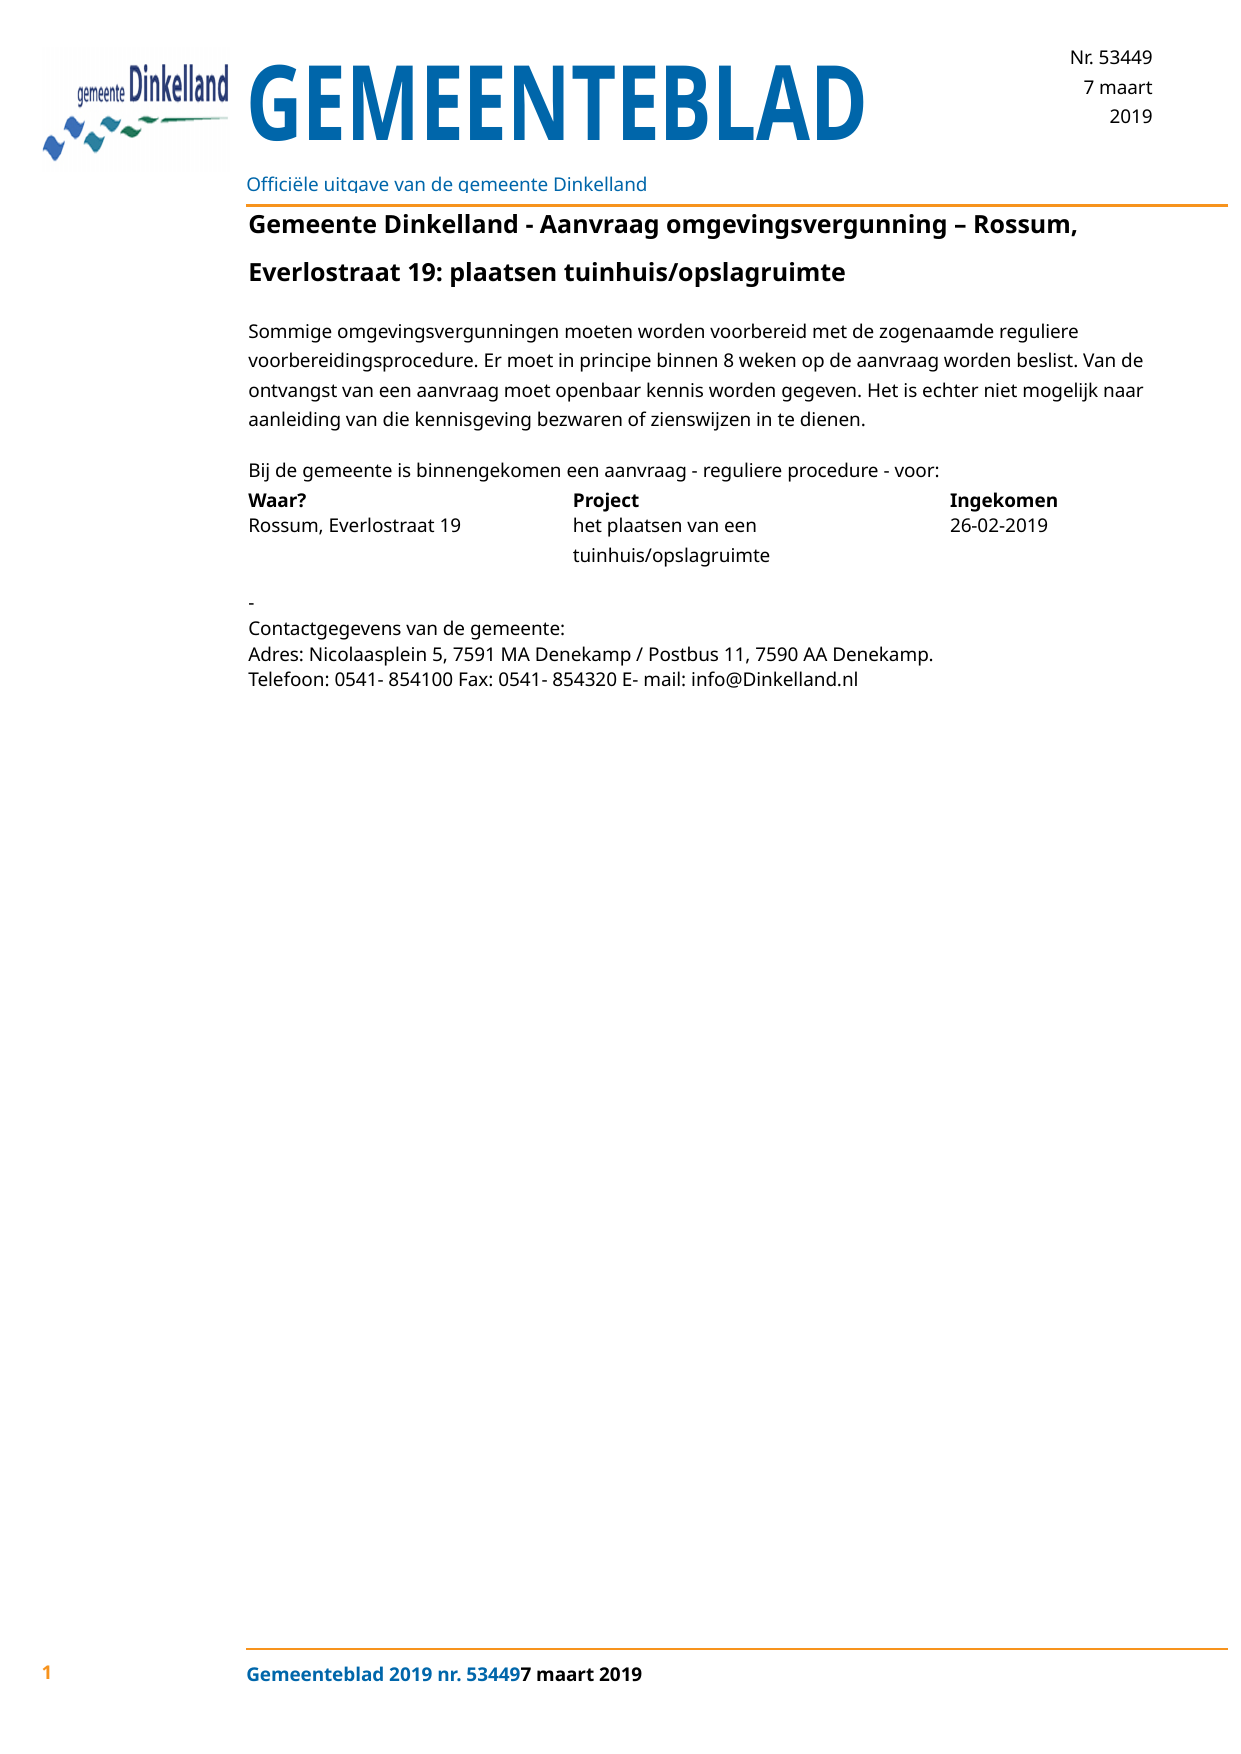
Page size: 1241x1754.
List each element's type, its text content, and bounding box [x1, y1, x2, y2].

table_cell 26-02-2019 [950, 513, 1152, 568]
table_cell het plaatsen van een tuinhuis/opslagruimte [573, 513, 950, 568]
text Bij de gemeente is binnengekomen een aanvraag - reguliere procedure - voor: [248, 457, 1152, 483]
text Contactgegevens van de gemeente: [248, 615, 1152, 641]
text Sommige omgevingsvergunningen moeten worden voorbereid met de zogenaamde reguliere voorbereidingsprocedure. Er moet in principe binnen 8 weken op de aanvraag worden beslist. Van de ontvangst van een aanvraag moet openbaar kennis worden gegeven. Het is echter niet mogelijk naar aanleiding van die kennisgeving bezwaren of zienswijzen in te dienen. [248, 318, 1152, 432]
text Telefoon: 0541- 854100 Fax: 0541- 854320 E- mail: info@Dinkelland.nl [248, 666, 1152, 692]
text Adres: Nicolaasplein 5, 7591 MA Denekamp / Postbus 11, 7590 AA Denekamp. [248, 641, 1152, 666]
picture [41, 47, 231, 172]
table_header Ingekomen [950, 487, 1152, 512]
text Gemeente Dinkelland - Aanvraag omgevingsvergunning – Rossum, Everlostraat 19: plaatsen tuinhuis/opslagruimte [248, 207, 1152, 288]
table_header Project [573, 487, 950, 512]
table_header Waar? [248, 487, 573, 512]
table_cell Rossum, Everlostraat 19 [248, 513, 573, 568]
text - [248, 589, 1152, 615]
